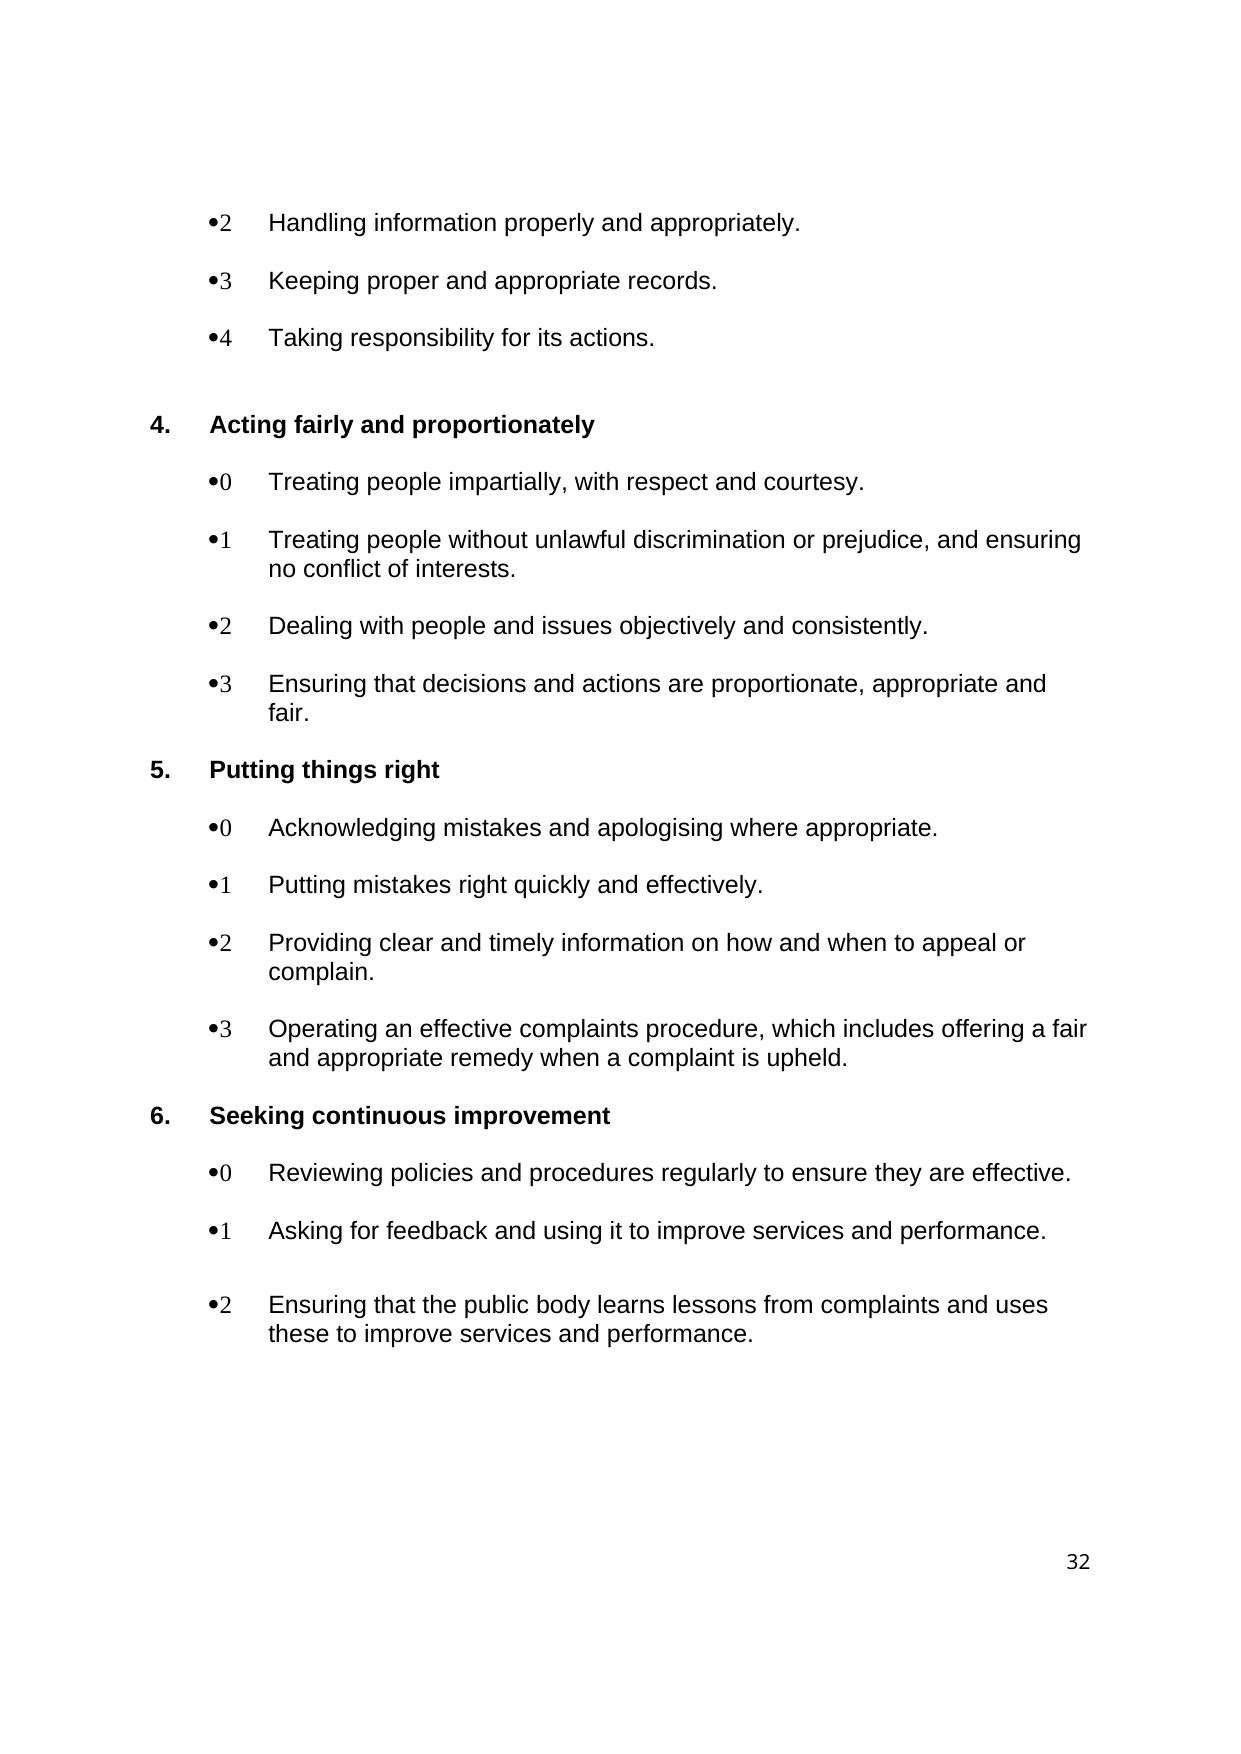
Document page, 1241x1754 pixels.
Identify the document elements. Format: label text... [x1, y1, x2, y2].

list Ensuring that the public body learns lessons from complaints and uses these to improve services and performance. [209, 1290, 1090, 1348]
list Putting mistakes right quickly and effectively. [209, 870, 1090, 899]
list Providing clear and timely information on how and when to appeal or complain. [209, 928, 1090, 986]
text 6. Seeking continuous improvement [150, 1101, 1090, 1129]
list Ensuring that decisions and actions are proportionate, appropriate and fair. [209, 669, 1090, 726]
list Keeping proper and appropriate records. [209, 266, 1090, 295]
list Treating people impartially, with respect and courtesy. [209, 467, 1090, 496]
list Taking responsibility for its actions. [209, 323, 1090, 352]
text 5. Putting things right [150, 755, 1090, 784]
list Handling information properly and appropriately. [209, 208, 1090, 237]
list Dealing with people and issues objectively and consistently. [209, 611, 1090, 640]
text 4. Acting fairly and proportionately [150, 410, 1090, 438]
list Treating people without unlawful discrimination or prejudice, and ensuring no conflict of interests. [209, 525, 1090, 582]
list Acknowledging mistakes and apologising where appropriate. [209, 813, 1090, 842]
list Operating an effective complaints procedure, which includes offering a fair and appropriate remedy when a complaint is upheld. [209, 1014, 1090, 1072]
list Asking for feedback and using it to improve services and performance. [209, 1216, 1090, 1244]
list Reviewing policies and procedures regularly to ensure they are effective. [209, 1158, 1090, 1187]
